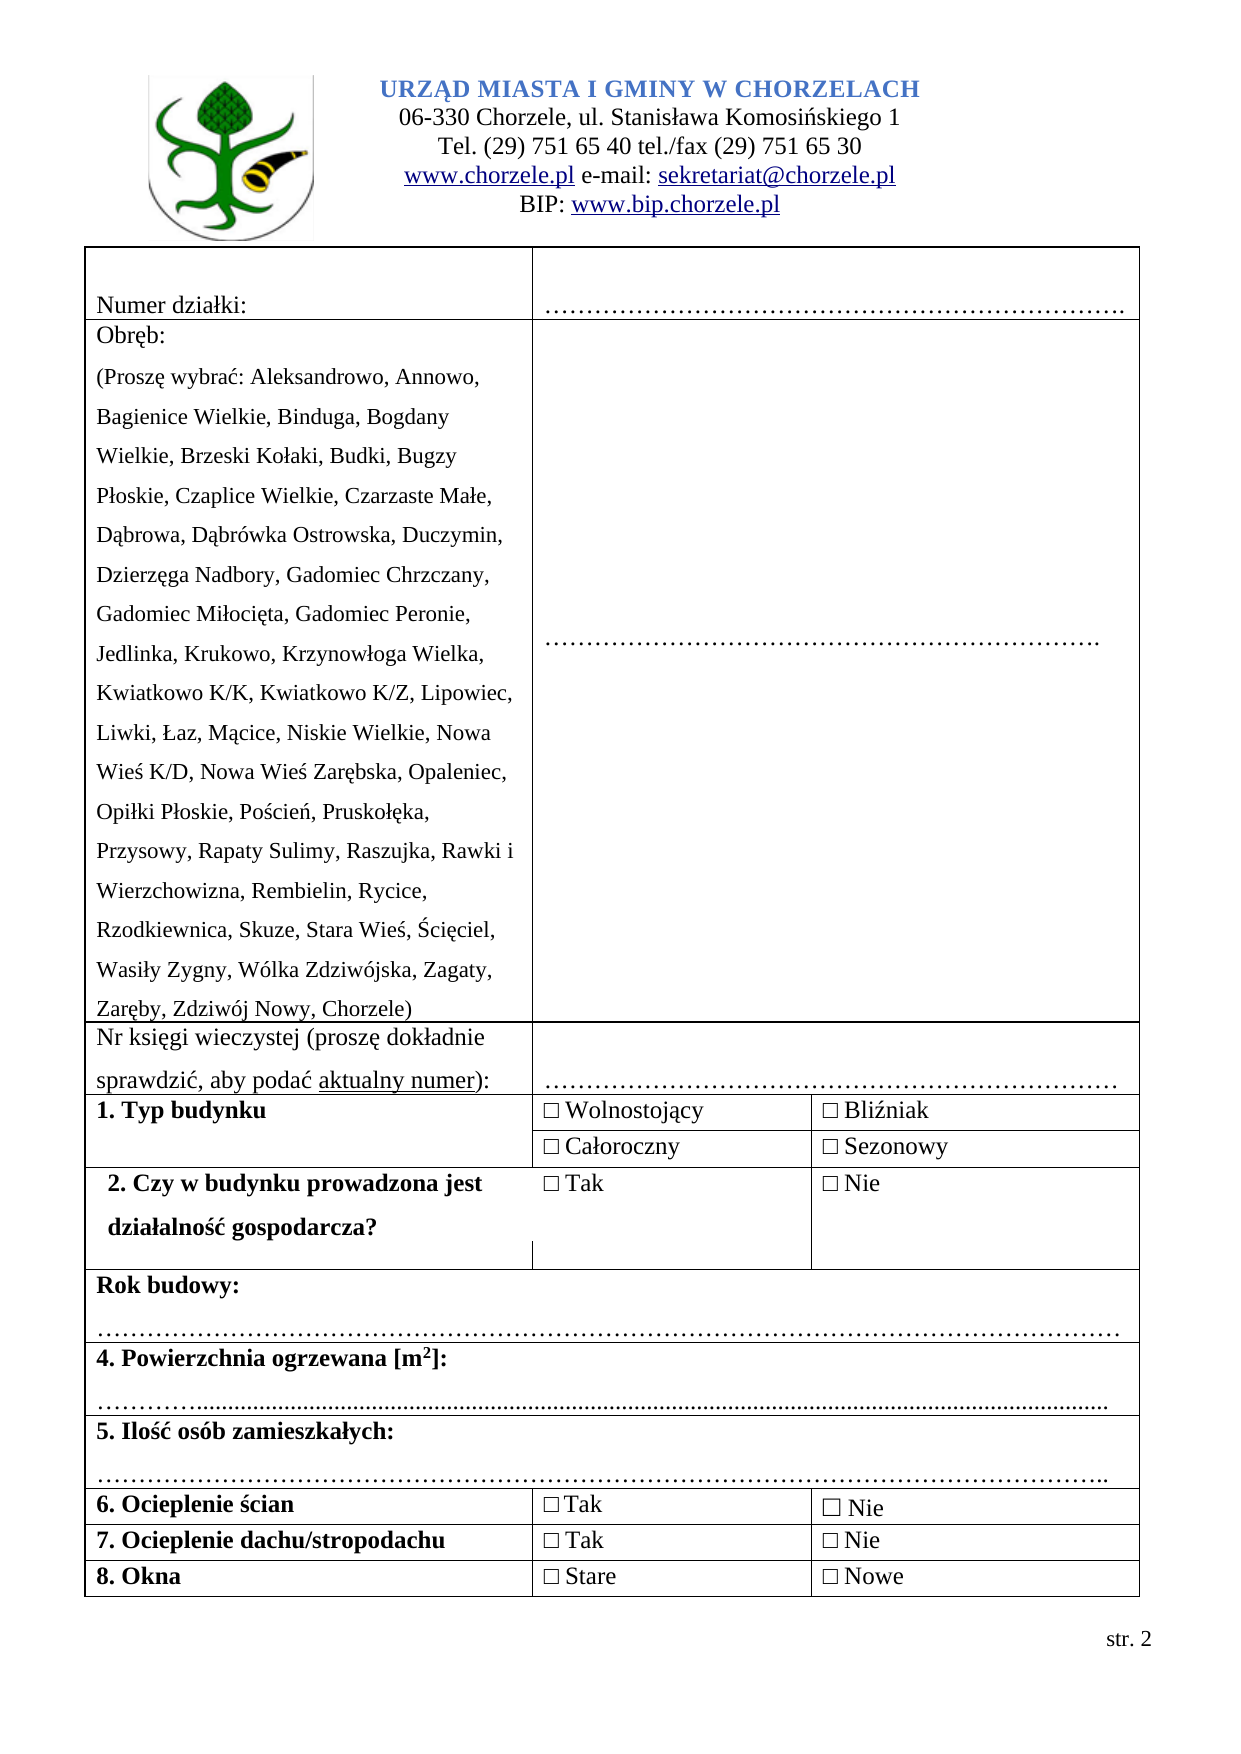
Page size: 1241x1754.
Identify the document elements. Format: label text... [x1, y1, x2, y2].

table_cell 4. Powierzchnia ogrzewana [m2]: ………….................................................................................................................................................. [86, 1343, 1139, 1415]
table_cell □ Stare [533, 1561, 811, 1596]
table_cell 7. Ocieplenie dachu/stropodachu [86, 1525, 532, 1560]
table_header [75, 247, 84, 1597]
table_cell □ Nie [812, 1168, 1139, 1269]
table_cell □ Nowe [812, 1561, 1139, 1596]
table_cell □ Bliźniak [812, 1095, 1139, 1130]
table_cell ……………………………………………………………. [533, 248, 1139, 319]
table_header [1140, 247, 1157, 1597]
table_cell [86, 1168, 532, 1269]
table_cell □ Nie [812, 1489, 1139, 1524]
table_cell 8. Okna [86, 1561, 532, 1596]
table_cell Rok budowy: …………………………………………………………………………………………………………… [86, 1270, 1139, 1342]
table_cell □ Tak [533, 1489, 811, 1524]
table_cell □ Tak [533, 1168, 811, 1269]
table_cell …………………………………………………………… [533, 1023, 1139, 1094]
table_cell □ Wolnostojący [533, 1095, 811, 1130]
table_cell □ Nie [812, 1525, 1139, 1560]
table_cell …………………………………………………………. [533, 320, 1139, 1021]
table_cell Numer działki: [86, 248, 532, 319]
table_cell □ Sezonowy [812, 1131, 1139, 1167]
table_cell 6. Ocieplenie ścian [86, 1489, 532, 1524]
table_cell Nr księgi wieczystej (proszę dokładnie sprawdzić, aby podać aktualny numer): [86, 1023, 532, 1094]
table_cell 5. Ilość osób zamieszkałych: ………………………………………………………………………………………………………….. [86, 1416, 1139, 1488]
table_cell Obręb: (Proszę wybrać: Aleksandrowo, Annowo, Bagienice Wielkie, Binduga, Bogdany Wielkie, Brzeski Kołaki, Budki, Bugzy Płoskie, Czaplice Wielkie, Czarzaste Małe, Dąbrowa, Dąbrówka Ostrowska, Duczymin, Dzierzęga Nadbory, Gadomiec Chrzczany, Gadomiec Miłocięta, Gadomiec Peronie, Jedlinka, Krukowo, Krzynowłoga Wielka, Kwiatkowo K/K, Kwiatkowo K/Z, Lipowiec, Liwki, Łaz, Mącice, Niskie Wielkie, Nowa Wieś K/D, Nowa Wieś Zarębska, Opaleniec, Opiłki Płoskie, Poścień, Pruskołęka, Przysowy, Rapaty Sulimy, Raszujka, Rawki i Wierzchowizna, Rembielin, Rycice, Rzodkiewnica, Skuze, Stara Wieś, Ścięciel, Wasiły Zygny, Wólka Zdziwójska, Zagaty, Zaręby, Zdziwój Nowy, Chorzele) [86, 320, 532, 1021]
picture [187, 110, 319, 247]
table_header 2. Czy w budynku prowadzona jest działalność gospodarcza? [97, 1169, 532, 1240]
table_cell □ Tak [533, 1525, 811, 1560]
table_cell 1. Typ budynku [86, 1095, 532, 1167]
table_cell □ Całoroczny [533, 1131, 811, 1167]
